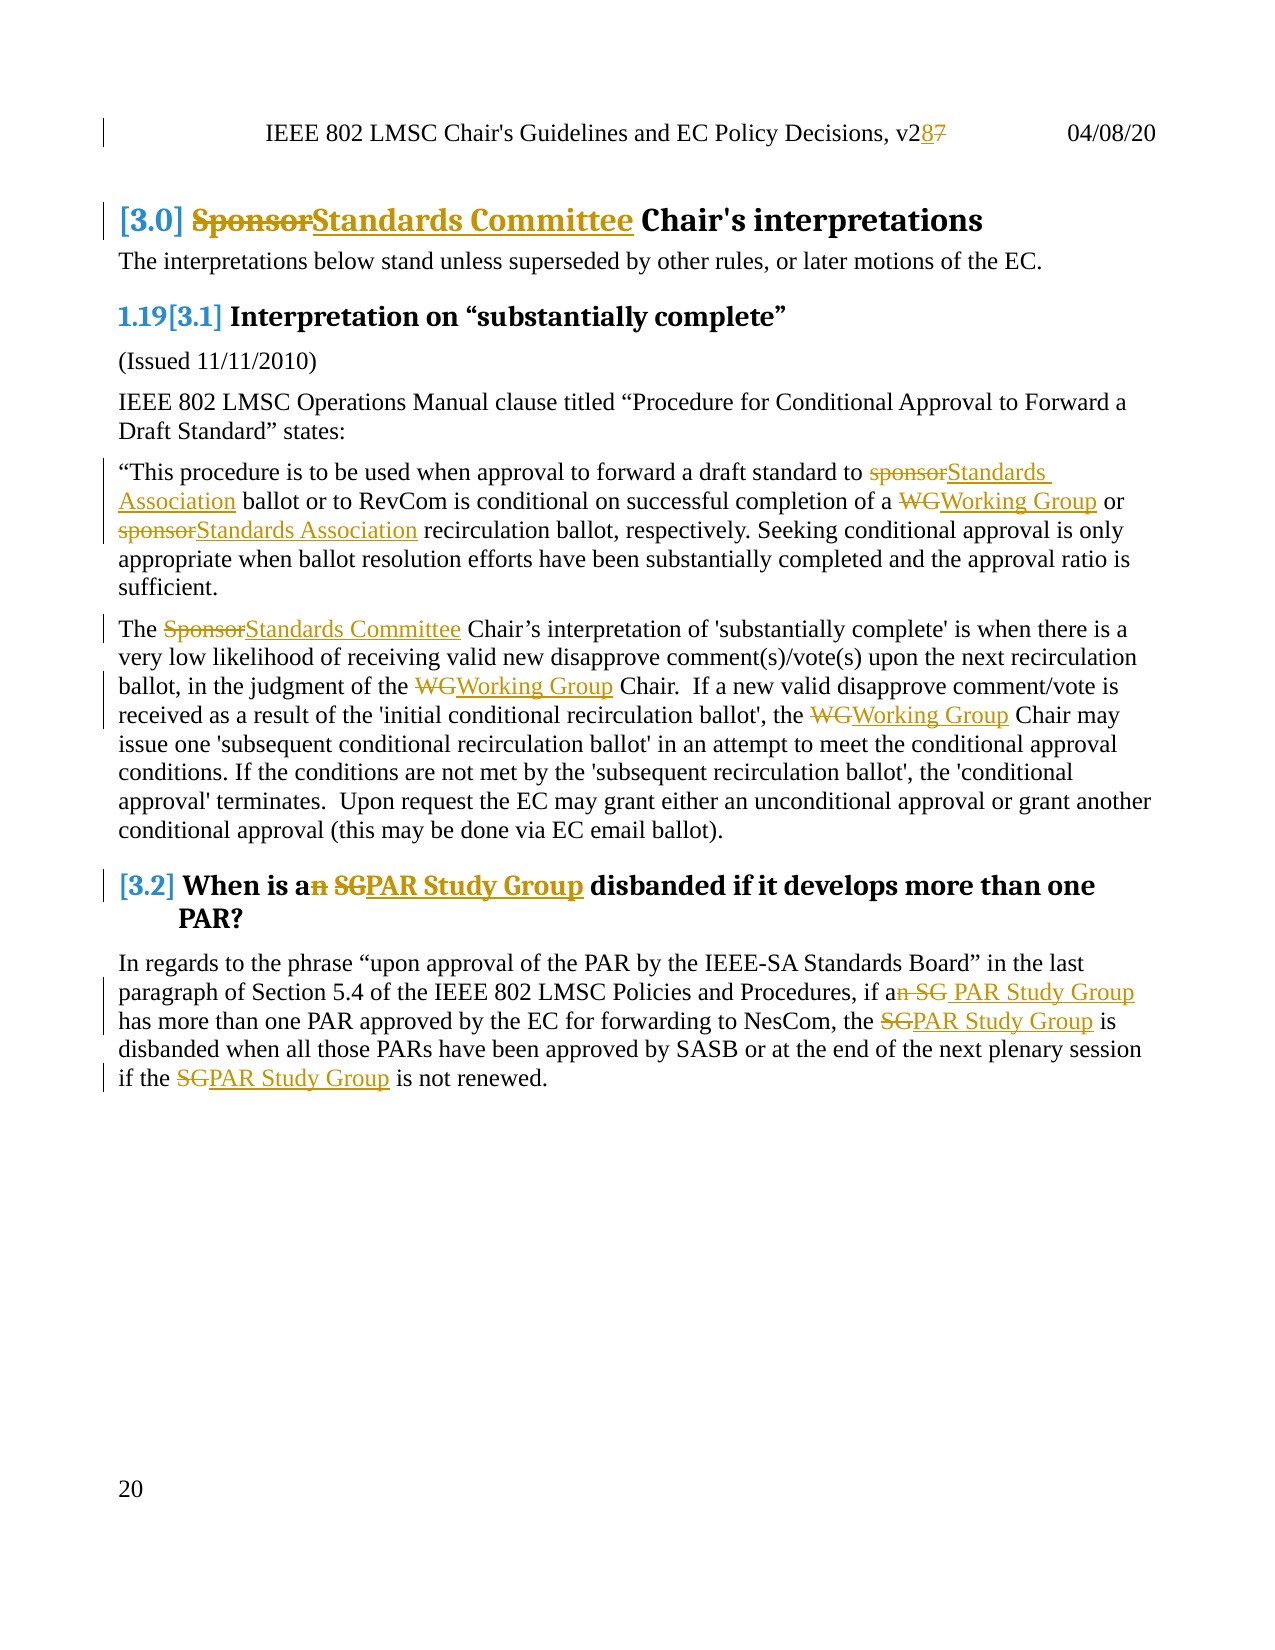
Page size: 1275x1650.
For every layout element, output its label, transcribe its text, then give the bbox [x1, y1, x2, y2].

subtitle Interpretation on “substantially complete” [118, 300, 1157, 334]
subtitle Standards Committee Chair's interpretations [118, 202, 1157, 240]
text The Standards Committee Chair’s interpretation of 'substantially complete' is when there is a very low likelihood of receiving valid new disapprove comment(s)/vote(s) upon the next recirculation ballot, in the judgment of the Working Group Chair. If a new valid disapprove comment/vote is received as a result of the 'initial conditional recirculation ballot', the Working Group Chair may issue one 'subsequent conditional recirculation ballot' in an attempt to meet the conditional approval conditions. If the conditions are not met by the 'subsequent recirculation ballot', the 'conditional approval' terminates. Upon request the EC may grant either an unconditional approval or grant another conditional approval (this may be done via EC email ballot). [118, 614, 1157, 844]
text The interpretations below stand unless superseded by other rules, or later motions of the EC. [118, 246, 1157, 275]
text IEEE 802 LMSC Operations Manual clause titled “Procedure for Conditional Approval to Forward a Draft Standard” states: [118, 387, 1157, 445]
text (Issued 11/11/2010) [118, 346, 1157, 375]
text “This procedure is to be used when approval to forward a draft standard to Standards Association ballot or to RevCom is conditional on successful completion of a Working Group or Standards Association recirculation ballot, respectively. Seeking conditional approval is only appropriate when ballot resolution efforts have been substantially completed and the approval ratio is sufficient. [118, 457, 1157, 601]
subtitle When is a PAR Study Group disbanded if it develops more than one PAR? [118, 869, 1157, 936]
text In regards to the phrase “upon approval of the PAR by the IEEE-SA Standards Board” in the last paragraph of Section 5.4 of the IEEE 802 LMSC Policies and Procedures, if a PAR Study Group has more than one PAR approved by the EC for forwarding to NesCom, the PAR Study Group is disbanded when all those PARs have been approved by SASB or at the end of the next plenary session if the PAR Study Group is not renewed. [118, 948, 1157, 1092]
